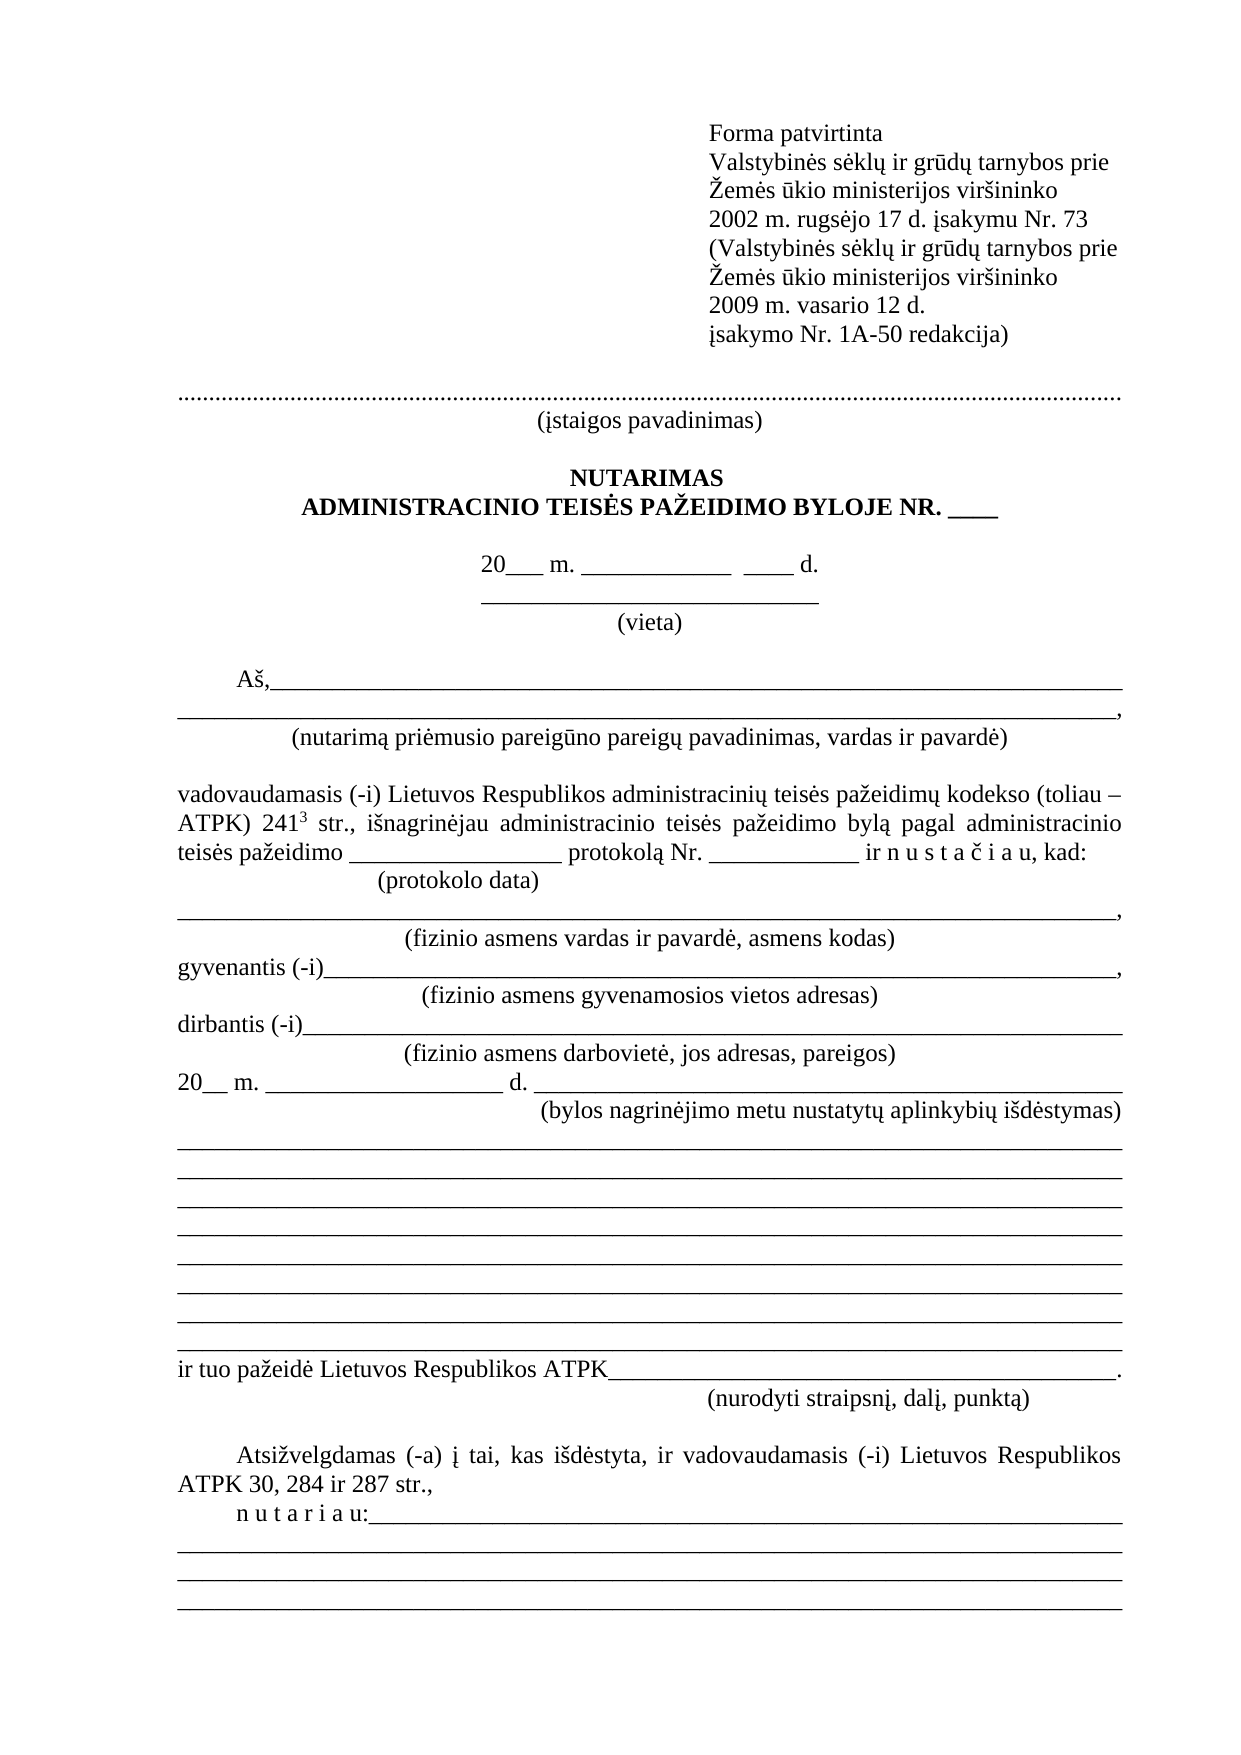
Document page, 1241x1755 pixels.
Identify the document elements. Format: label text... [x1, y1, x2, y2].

text Forma patvirtinta [177, 118, 1122, 147]
text _ [177, 1326, 1122, 1350]
text vadovaudamasis (-i) Lietuvos Respublikos administracinių teisės pažeidimų kodekso (toliau – ATPK) 2413 str., išnagrinėjau administracinio teisės pažeidimo bylą pagal administracinio teisės pažeidimo _________________ protokolą Nr. ____________ ir nustačiau, kad: [177, 779, 1122, 866]
text _ [177, 1153, 1122, 1178]
text _ [177, 1584, 1122, 1609]
text _ [177, 1239, 1122, 1264]
text 2009 m. vasario 12 d. [177, 291, 1122, 319]
text (nutarimą priėmusio pareigūno pareigų pavadinimas, vardas ir pavardė) [177, 722, 1122, 751]
text (protokolo data) [377, 866, 1122, 894]
text (fizinio asmens vardas ir pavardė, asmens kodas) [177, 923, 1122, 952]
text _ [177, 1124, 1122, 1149]
text Žemės ūkio ministerijos viršininko [177, 176, 1122, 204]
text _ [177, 1556, 1122, 1580]
text (įstaigos pavadinimas) [177, 406, 1122, 434]
text gyvenantis (-i) , [177, 952, 1122, 981]
text ___________________________ [177, 578, 1122, 607]
text Žemės ūkio ministerijos viršininko [177, 262, 1122, 291]
text (nurodyti straipsnį, dalį, punktą) [615, 1383, 1122, 1412]
text (vieta) [177, 607, 1122, 636]
text nutariau: [177, 1498, 1122, 1527]
text . [177, 377, 1122, 406]
text (bylos nagrinėjimo metu nustatytų aplinkybių išdėstymas) [540, 1096, 1122, 1124]
text Atsižvelgdamas (-a) į tai, kas išdėstyta, ir vadovaudamasis (-i) Lietuvos Respublikos ATPK 30, 284 ir 287 str., [177, 1441, 1122, 1498]
text _ [177, 1182, 1122, 1207]
text Valstybinės sėklų ir grūdų tarnybos prie [177, 147, 1122, 176]
text (fizinio asmens gyvenamosios vietos adresas) [177, 981, 1122, 1009]
text ir tuo pažeidė Lietuvos Respublikos ATPK . [177, 1354, 1122, 1383]
text _ [177, 1211, 1122, 1235]
text _ [177, 1527, 1122, 1552]
text (fizinio asmens darbovietė, jos adresas, pareigos) [177, 1038, 1122, 1067]
text 20__ m. ___________________ d. [177, 1067, 1122, 1096]
text Aš, [177, 664, 1122, 693]
text įsakymo Nr. 1A-50 redakcija) [177, 319, 1122, 348]
text (Valstybinės sėklų ir grūdų tarnybos prie [177, 233, 1122, 262]
text 2002 m. rugsėjo 17 d. įsakymu Nr. 73 [177, 204, 1122, 233]
text _ [177, 1297, 1122, 1322]
text _ , [177, 894, 1122, 923]
text _ , [177, 693, 1122, 722]
text NUTARIMAS ADMINISTRACINIO TEISĖS PAŽEIDIMO BYLOJE NR. ____ [177, 463, 1122, 521]
text dirbantis (-i) [177, 1009, 1122, 1038]
text _ [177, 1268, 1122, 1293]
text 20___ m. ____________ ____ d. [177, 549, 1122, 578]
